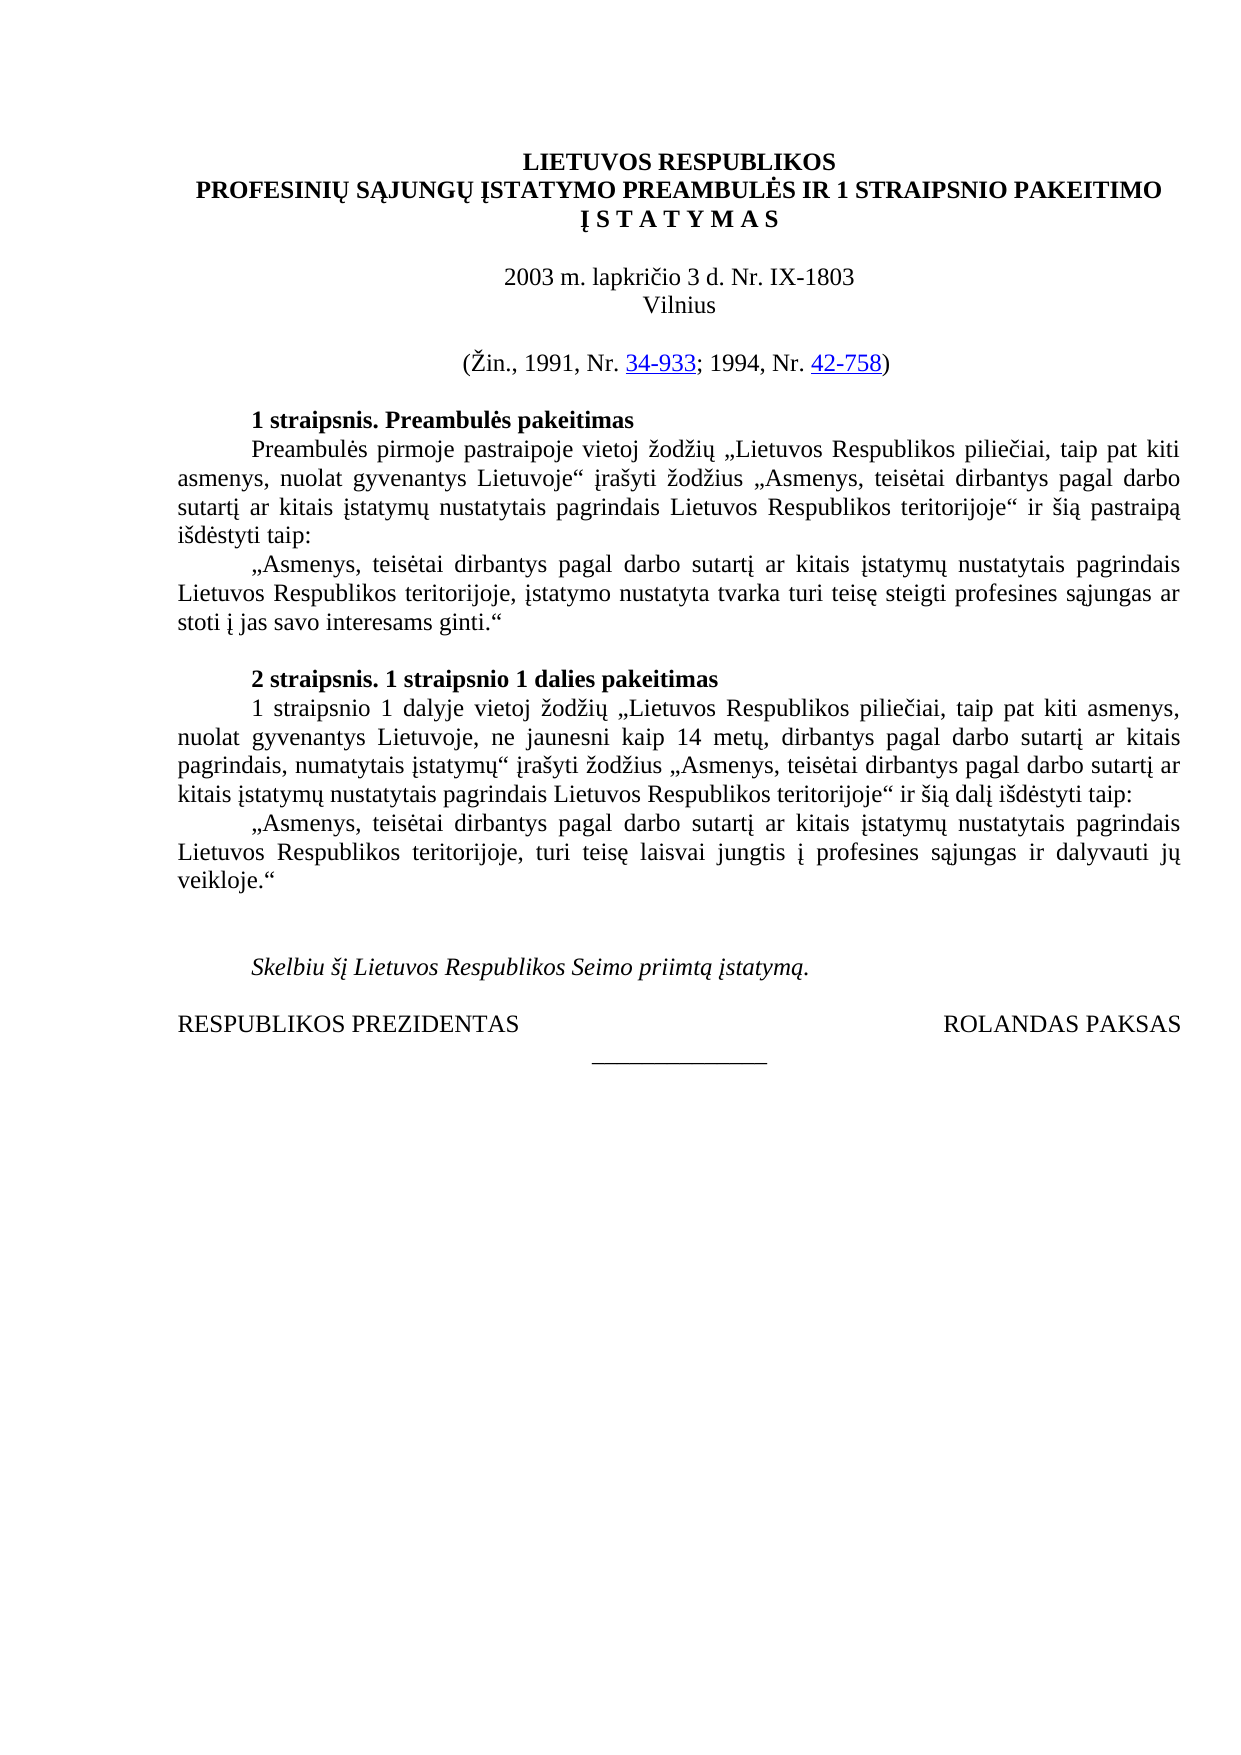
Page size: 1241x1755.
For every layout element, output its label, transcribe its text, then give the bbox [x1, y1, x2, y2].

text „Asmenys, teisėtai dirbantys pagal darbo sutartį ar kitais įstatymų nustatytais pagrindais Lietuvos Respublikos teritorijoje, įstatymo nustatyta tvarka turi teisę steigti profesines sąjungas ar stoti į jas savo interesams ginti.“ [177, 549, 1181, 636]
text 1 straipsnio 1 dalyje vietoj žodžių „Lietuvos Respublikos piliečiai, taip pat kiti asmenys, nuolat gyvenantys Lietuvoje, ne jaunesni kaip 14 metų, dirbantys pagal darbo sutartį ar kitais pagrindais, numatytais įstatymų“ įrašyti žodžius „Asmenys, teisėtai dirbantys pagal darbo sutartį ar kitais įstatymų nustatytais pagrindais Lietuvos Respublikos teritorijoje“ ir šią dalį išdėstyti taip: [177, 693, 1181, 808]
text ______________ [177, 1038, 1181, 1067]
text Į S T A T Y M A S [177, 204, 1181, 233]
text Skelbiu šį Lietuvos Respublikos Seimo priimtą įstatymą. [177, 952, 1181, 981]
text „Asmenys, teisėtai dirbantys pagal darbo sutartį ar kitais įstatymų nustatytais pagrindais Lietuvos Respublikos teritorijoje, turi teisę laisvai jungtis į profesines sąjungas ir dalyvauti jų veikloje.“ [177, 808, 1181, 894]
text PROFESINIŲ SĄJUNGŲ ĮSTATYMO PREAMBULĖS IR 1 STRAIPSNIO PAKEITIMO [177, 176, 1181, 204]
text RESPUBLIKOS PREZIDENTAS ROLANDAS PAKSAS [177, 1009, 1181, 1038]
text 2 straipsnis. 1 straipsnio 1 dalies pakeitimas [177, 664, 1181, 693]
text 1 straipsnis. Preambulės pakeitimas [177, 406, 1181, 434]
text Vilnius [177, 291, 1181, 319]
text 2003 m. lapkričio 3 d. Nr. IX-1803 [177, 262, 1181, 291]
text LIETUVOS RESPUBLIKOS [177, 147, 1181, 176]
text Preambulės pirmoje pastraipoje vietoj žodžių „Lietuvos Respublikos piliečiai, taip pat kiti asmenys, nuolat gyvenantys Lietuvoje“ įrašyti žodžius „Asmenys, teisėtai dirbantys pagal darbo sutartį ar kitais įstatymų nustatytais pagrindais Lietuvos Respublikos teritorijoje“ ir šią pastraipą išdėstyti taip: [177, 434, 1181, 549]
text (Žin., 1991, Nr. 34-933; 1994, Nr. 42-758) [177, 348, 1181, 377]
